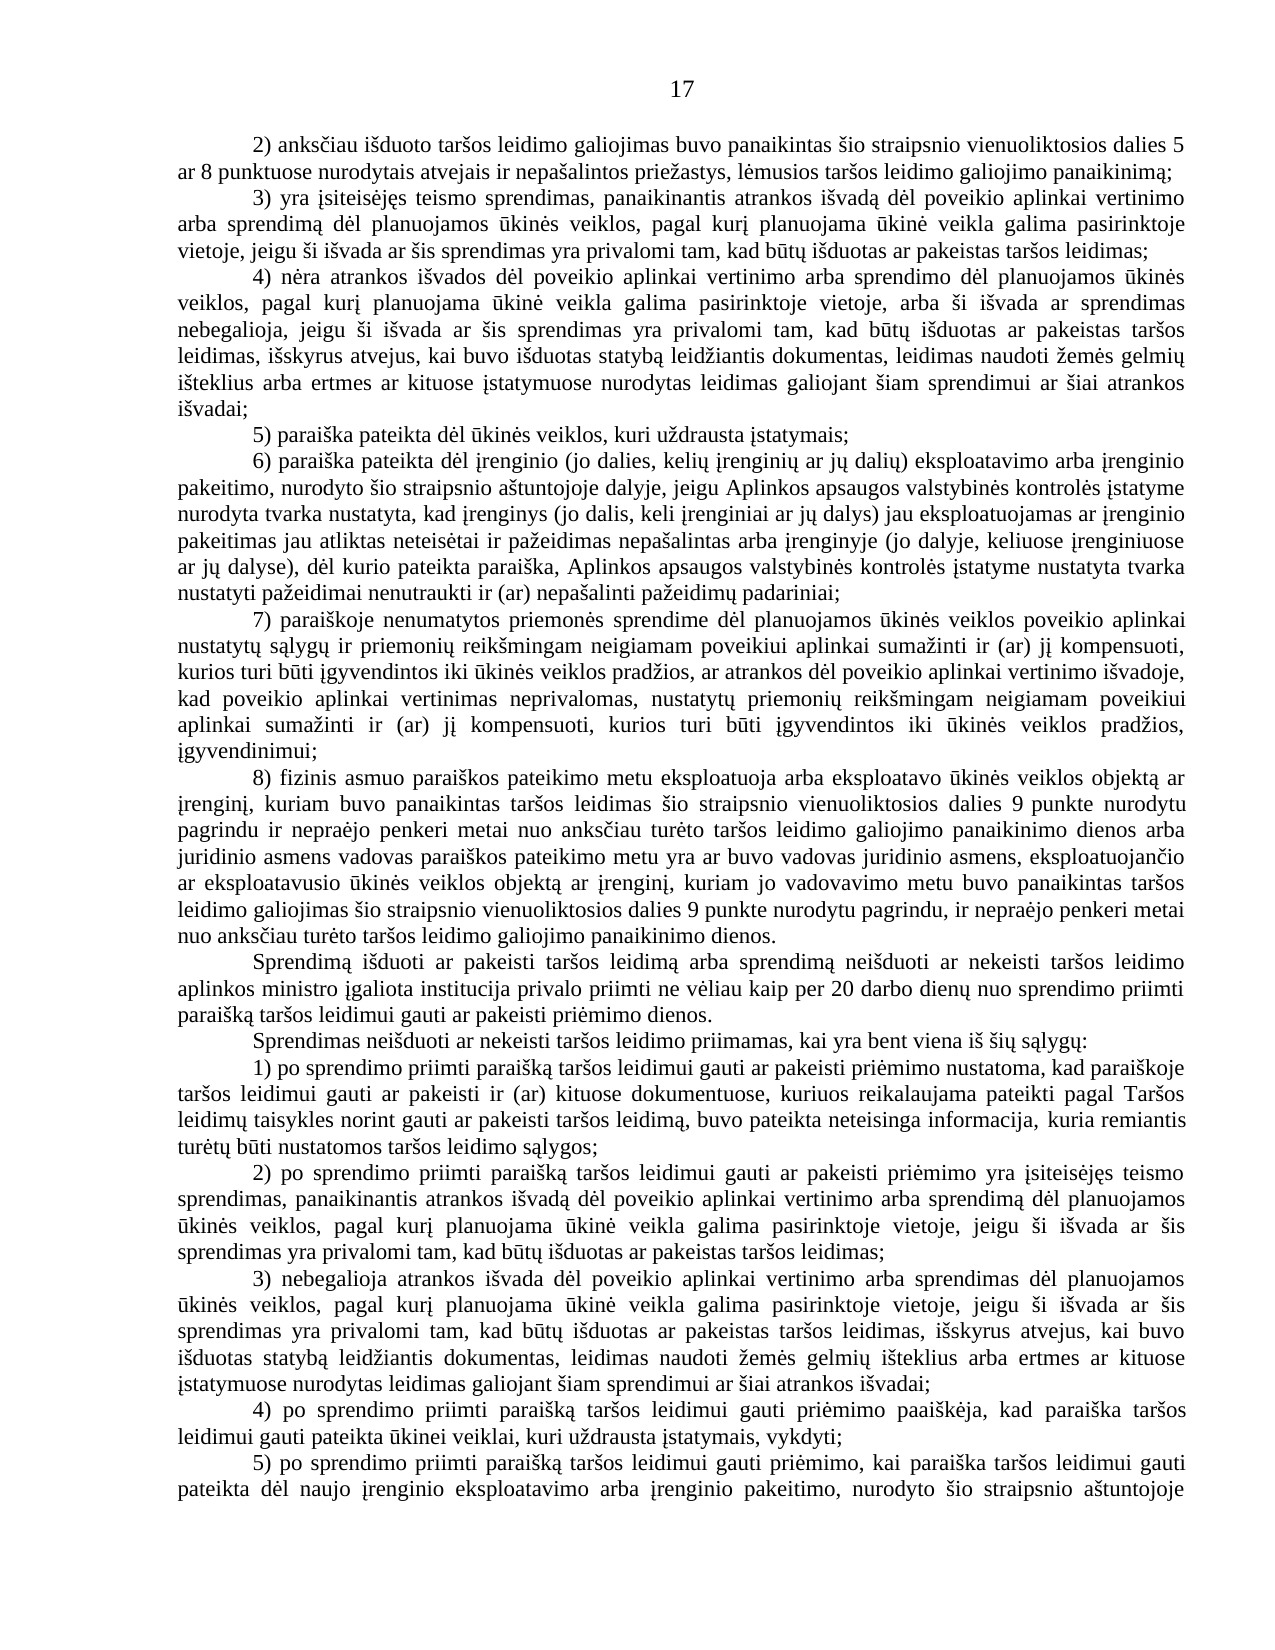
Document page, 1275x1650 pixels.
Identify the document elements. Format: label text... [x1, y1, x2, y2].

text 2) po sprendimo priimti paraišką taršos leidimui gauti ar pakeisti priėmimo yra įsiteisėjęs teismo sprendimas, panaikinantis atrankos išvadą dėl poveikio aplinkai vertinimo arba sprendimą dėl planuojamos ūkinės veiklos, pagal kurį planuojama ūkinė veikla galima pasirinktoje vietoje, jeigu ši išvada ar šis sprendimas yra privalomi tam, kad būtų išduotas ar pakeistas taršos leidimas; [177, 1159, 1186, 1264]
text 4) nėra atrankos išvados dėl poveikio aplinkai vertinimo arba sprendimo dėl planuojamos ūkinės veiklos, pagal kurį planuojama ūkinė veikla galima pasirinktoje vietoje, arba ši išvada ar sprendimas nebegalioja, jeigu ši išvada ar šis sprendimas yra privalomi tam, kad būtų išduotas ar pakeistas taršos leidimas, išskyrus atvejus, kai buvo išduotas statybą leidžiantis dokumentas, leidimas naudoti žemės gelmių išteklius arba ertmes ar kituose įstatymuose nurodytas leidimas galiojant šiam sprendimui ar šiai atrankos išvadai; [177, 263, 1186, 421]
text 3) yra įsiteisėjęs teismo sprendimas, panaikinantis atrankos išvadą dėl poveikio aplinkai vertinimo arba sprendimą dėl planuojamos ūkinės veiklos, pagal kurį planuojama ūkinė veikla galima pasirinktoje vietoje, jeigu ši išvada ar šis sprendimas yra privalomi tam, kad būtų išduotas ar pakeistas taršos leidimas; [177, 184, 1186, 263]
text 3) nebegalioja atrankos išvada dėl poveikio aplinkai vertinimo arba sprendimas dėl planuojamos ūkinės veiklos, pagal kurį planuojama ūkinė veikla galima pasirinktoje vietoje, jeigu ši išvada ar šis sprendimas yra privalomi tam, kad būtų išduotas ar pakeistas taršos leidimas, išskyrus atvejus, kai buvo išduotas statybą leidžiantis dokumentas, leidimas naudoti žemės gelmių išteklius arba ertmes ar kituose įstatymuose nurodytas leidimas galiojant šiam sprendimui ar šiai atrankos išvadai; [177, 1264, 1186, 1396]
text 5) po sprendimo priimti paraišką taršos leidimui gauti priėmimo, kai paraiška taršos leidimui gauti pateikta dėl naujo įrenginio eksploatavimo arba įrenginio pakeitimo, nurodyto šio straipsnio aštuntojoje [177, 1449, 1186, 1502]
text 4) po sprendimo priimti paraišką taršos leidimui gauti priėmimo paaiškėja, kad paraiška taršos leidimui gauti pateikta ūkinei veiklai, kuri uždrausta įstatymais, vykdyti; [177, 1396, 1186, 1449]
text 7) paraiškoje nenumatytos priemonės sprendime dėl planuojamos ūkinės veiklos poveikio aplinkai nustatytų sąlygų ir priemonių reikšmingam neigiamam poveikiui aplinkai sumažinti ir (ar) jį kompensuoti, kurios turi būti įgyvendintos iki ūkinės veiklos pradžios, ar atrankos dėl poveikio aplinkai vertinimo išvadoje, kad poveikio aplinkai vertinimas neprivalomas, nustatytų priemonių reikšmingam neigiamam poveikiui aplinkai sumažinti ir (ar) jį kompensuoti, kurios turi būti įgyvendintos iki ūkinės veiklos pradžios, įgyvendinimui; [177, 606, 1186, 764]
text 2) anksčiau išduoto taršos leidimo galiojimas buvo panaikintas šio straipsnio vienuoliktosios dalies 5 ar 8 punktuose nurodytais atvejais ir nepašalintos priežastys, lėmusios taršos leidimo galiojimo panaikinimą; [177, 131, 1186, 184]
text 5) paraiška pateikta dėl ūkinės veiklos, kuri uždrausta įstatymais; [177, 421, 1186, 448]
text 6) paraiška pateikta dėl įrenginio (jo dalies, kelių įrenginių ar jų dalių) eksploatavimo arba įrenginio pakeitimo, nurodyto šio straipsnio aštuntojoje dalyje, jeigu Aplinkos apsaugos valstybinės kontrolės įstatyme nurodyta tvarka nustatyta, kad įrenginys (jo dalis, keli įrenginiai ar jų dalys) jau eksploatuojamas ar įrenginio pakeitimas jau atliktas neteisėtai ir pažeidimas nepašalintas arba įrenginyje (jo dalyje, keliuose įrenginiuose ar jų dalyse), dėl kurio pateikta paraiška, Aplinkos apsaugos valstybinės kontrolės įstatyme nustatyta tvarka nustatyti pažeidimai nenutraukti ir (ar) nepašalinti pažeidimų padariniai; [177, 448, 1186, 606]
text 1) po sprendimo priimti paraišką taršos leidimui gauti ar pakeisti priėmimo nustatoma, kad paraiškoje taršos leidimui gauti ar pakeisti ir (ar) kituose dokumentuose, kuriuos reikalaujama pateikti pagal Taršos leidimų taisykles norint gauti ar pakeisti taršos leidimą, buvo pateikta neteisinga informacija, kuria remiantis turėtų būti nustatomos taršos leidimo sąlygos; [177, 1054, 1186, 1159]
text Sprendimas neišduoti ar nekeisti taršos leidimo priimamas, kai yra bent viena iš šių sąlygų: [177, 1027, 1186, 1054]
text Sprendimą išduoti ar pakeisti taršos leidimą arba sprendimą neišduoti ar nekeisti taršos leidimo aplinkos ministro įgaliota institucija privalo priimti ne vėliau kaip per 20 darbo dienų nuo sprendimo priimti paraišką taršos leidimui gauti ar pakeisti priėmimo dienos. [177, 948, 1186, 1027]
text 8) fizinis asmuo paraiškos pateikimo metu eksploatuoja arba eksploatavo ūkinės veiklos objektą ar įrenginį, kuriam buvo panaikintas taršos leidimas šio straipsnio vienuoliktosios dalies 9 punkte nurodytu pagrindu ir nepraėjo penkeri metai nuo anksčiau turėto taršos leidimo galiojimo panaikinimo dienos arba juridinio asmens vadovas paraiškos pateikimo metu yra ar buvo vadovas juridinio asmens, eksploatuojančio ar eksploatavusio ūkinės veiklos objektą ar įrenginį, kuriam jo vadovavimo metu buvo panaikintas taršos leidimo galiojimas šio straipsnio vienuoliktosios dalies 9 punkte nurodytu pagrindu, ir nepraėjo penkeri metai nuo anksčiau turėto taršos leidimo galiojimo panaikinimo dienos. [177, 764, 1186, 948]
